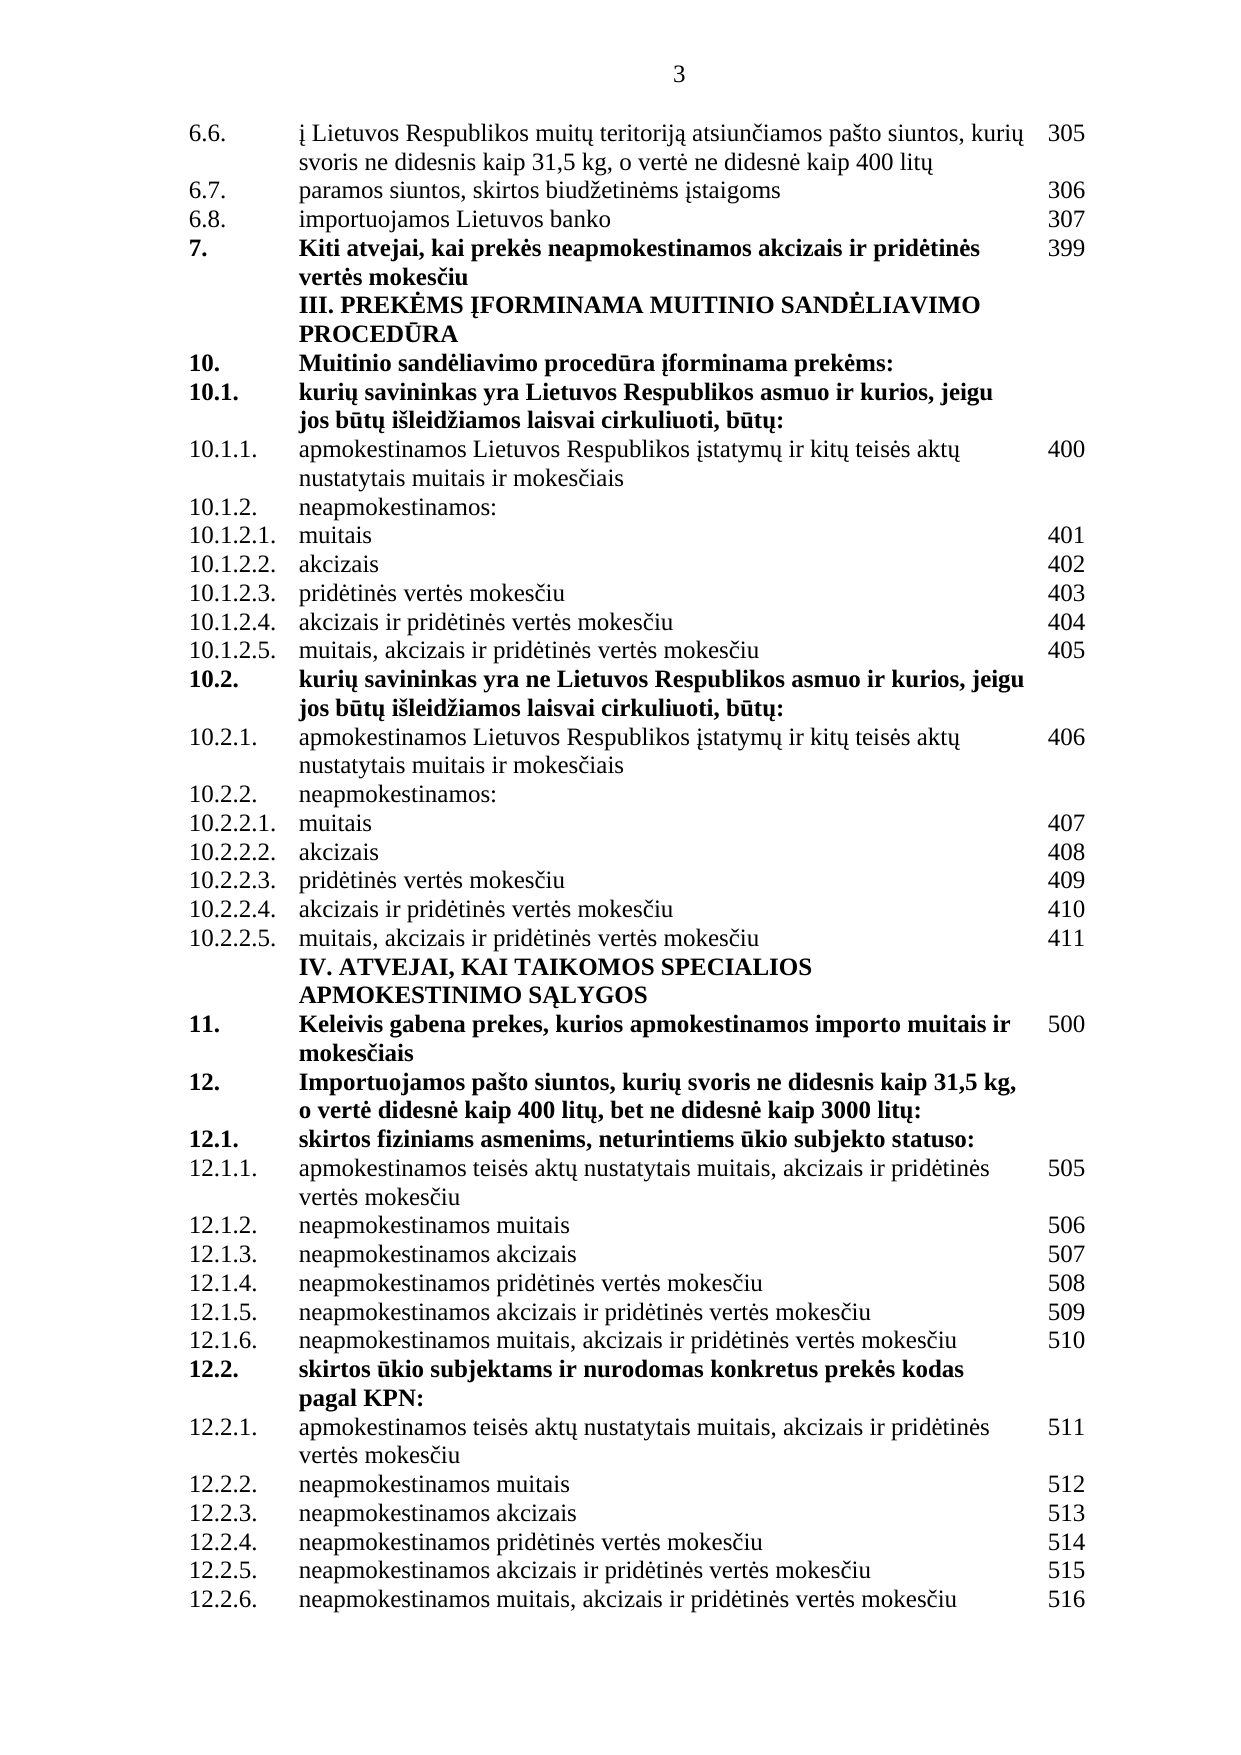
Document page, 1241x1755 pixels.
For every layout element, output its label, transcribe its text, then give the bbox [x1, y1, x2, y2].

table_cell [1036, 492, 1181, 521]
table_cell importuojamos Lietuvos banko [287, 204, 1036, 233]
table_cell 410 [1036, 894, 1181, 923]
table_cell 509 [1036, 1297, 1181, 1326]
table_cell 10.1.2.5. [177, 636, 287, 664]
table_cell Kiti atvejai, kai prekės neapmokestinamos akcizais ir pridėtinės vertės mokesčiu [287, 233, 1036, 291]
table_cell IV. ATVEJAI, KAI TAIKOMOS SPECIALIOS APMOKESTINIMO SĄLYGOS [287, 952, 1036, 1009]
table_cell 12.2. [177, 1354, 287, 1412]
table_cell pridėtinės vertės mokesčiu [287, 578, 1036, 607]
table_cell 12.2.4. [177, 1527, 287, 1556]
table_cell 11. [177, 1009, 287, 1067]
table_cell 10.2.2.2. [177, 837, 287, 866]
table_cell 10.1. [177, 377, 287, 434]
table_cell 12.1.6. [177, 1326, 287, 1354]
table_cell neapmokestinamos muitais [287, 1469, 1036, 1498]
table_cell 403 [1036, 578, 1181, 607]
table_cell apmokestinamos Lietuvos Respublikos įstatymų ir kitų teisės aktų nustatytais muitais ir mokesčiais [287, 722, 1036, 779]
table_cell 409 [1036, 866, 1181, 894]
table_cell 12.1.2. [177, 1211, 287, 1239]
table_cell akcizais [287, 837, 1036, 866]
table_cell 10.1.2.3. [177, 578, 287, 607]
table_cell 10.1.2. [177, 492, 287, 521]
table_cell 507 [1036, 1239, 1181, 1268]
table_cell Keleivis gabena prekes, kurios apmokestinamos importo muitais ir mokesčiais [287, 1009, 1036, 1067]
table_cell 10. [177, 348, 287, 377]
table_cell Importuojamos pašto siuntos, kurių svoris ne didesnis kaip 31,5 kg, o vertė didesnė kaip 400 litų, bet ne didesnė kaip 3000 litų: [287, 1067, 1036, 1124]
table_cell apmokestinamos teisės aktų nustatytais muitais, akcizais ir pridėtinės vertės mokesčiu [287, 1412, 1036, 1469]
table_cell [177, 291, 287, 348]
table_cell 10.2.2. [177, 779, 287, 808]
table_cell [1036, 291, 1181, 348]
table_cell 12.1. [177, 1124, 287, 1153]
table_cell 514 [1036, 1527, 1181, 1556]
table_cell III. PREKĖMS ĮFORMINAMA MUITINIO SANDĖLIAVIMO PROCEDŪRA [287, 291, 1036, 348]
table_cell 511 [1036, 1412, 1181, 1469]
table_cell 10.2.2.5. [177, 923, 287, 952]
table_cell 12.2.5. [177, 1556, 287, 1584]
table_cell [1036, 348, 1181, 377]
table_cell muitais, akcizais ir pridėtinės vertės mokesčiu [287, 636, 1036, 664]
table_cell 515 [1036, 1556, 1181, 1584]
table_cell 12.1.5. [177, 1297, 287, 1326]
table_cell 12.2.1. [177, 1412, 287, 1469]
table_cell 10.1.2.2. [177, 549, 287, 578]
table_cell 407 [1036, 808, 1181, 837]
table_cell 400 [1036, 434, 1181, 492]
table_cell 399 [1036, 233, 1181, 291]
table_cell 307 [1036, 204, 1181, 233]
table_cell neapmokestinamos: [287, 492, 1036, 521]
table_cell 12.2.6. [177, 1584, 287, 1613]
table_cell apmokestinamos Lietuvos Respublikos įstatymų ir kitų teisės aktų nustatytais muitais ir mokesčiais [287, 434, 1036, 492]
table_cell 10.2. [177, 664, 287, 722]
table_cell 506 [1036, 1211, 1181, 1239]
table_cell 306 [1036, 176, 1181, 204]
table_cell 512 [1036, 1469, 1181, 1498]
table_cell pridėtinės vertės mokesčiu [287, 866, 1036, 894]
table_cell 505 [1036, 1153, 1181, 1211]
table_cell 10.2.2.3. [177, 866, 287, 894]
table_cell [1036, 1124, 1181, 1153]
table_cell apmokestinamos teisės aktų nustatytais muitais, akcizais ir pridėtinės vertės mokesčiu [287, 1153, 1036, 1211]
table_cell 10.1.1. [177, 434, 287, 492]
table_cell 12.2.2. [177, 1469, 287, 1498]
table_cell 500 [1036, 1009, 1181, 1067]
table_cell 6.7. [177, 176, 287, 204]
table_cell 12.1.3. [177, 1239, 287, 1268]
table_cell [1036, 664, 1181, 722]
table_cell 7. [177, 233, 287, 291]
table_cell muitais [287, 808, 1036, 837]
table_cell 404 [1036, 607, 1181, 636]
table_cell [1036, 1354, 1181, 1412]
table_cell neapmokestinamos akcizais ir pridėtinės vertės mokesčiu [287, 1556, 1036, 1584]
table_cell 305 [1036, 118, 1181, 176]
table_cell [1036, 952, 1181, 1009]
table_cell skirtos ūkio subjektams ir nurodomas konkretus prekės kodas pagal KPN: [287, 1354, 1036, 1412]
table_cell 508 [1036, 1268, 1181, 1297]
table_cell 12.1.1. [177, 1153, 287, 1211]
table_cell neapmokestinamos muitais, akcizais ir pridėtinės vertės mokesčiu [287, 1326, 1036, 1354]
table_cell neapmokestinamos muitais, akcizais ir pridėtinės vertės mokesčiu [287, 1584, 1036, 1613]
table_cell 408 [1036, 837, 1181, 866]
table_cell 10.2.2.4. [177, 894, 287, 923]
table_cell neapmokestinamos pridėtinės vertės mokesčiu [287, 1527, 1036, 1556]
table_cell skirtos fiziniams asmenims, neturintiems ūkio subjekto statuso: [287, 1124, 1036, 1153]
table_cell paramos siuntos, skirtos biudžetinėms įstaigoms [287, 176, 1036, 204]
table_cell kurių savininkas yra Lietuvos Respublikos asmuo ir kurios, jeigu jos būtų išleidžiamos laisvai cirkuliuoti, būtų: [287, 377, 1036, 434]
table_cell neapmokestinamos pridėtinės vertės mokesčiu [287, 1268, 1036, 1297]
table_cell 10.1.2.1. [177, 521, 287, 549]
table_cell į Lietuvos Respublikos muitų teritoriją atsiunčiamos pašto siuntos, kurių svoris ne didesnis kaip 31,5 kg, o vertė ne didesnė kaip 400 litų [287, 118, 1036, 176]
table_cell 6.6. [177, 118, 287, 176]
table_cell Muitinio sandėliavimo procedūra įforminama prekėms: [287, 348, 1036, 377]
table_cell 406 [1036, 722, 1181, 779]
table_cell 401 [1036, 521, 1181, 549]
table_cell [177, 952, 287, 1009]
table_cell akcizais ir pridėtinės vertės mokesčiu [287, 607, 1036, 636]
table_cell kurių savininkas yra ne Lietuvos Respublikos asmuo ir kurios, jeigu jos būtų išleidžiamos laisvai cirkuliuoti, būtų: [287, 664, 1036, 722]
table_cell 516 [1036, 1584, 1181, 1613]
table_cell 510 [1036, 1326, 1181, 1354]
table_cell neapmokestinamos: [287, 779, 1036, 808]
table_cell [1036, 377, 1181, 434]
table_cell 405 [1036, 636, 1181, 664]
table_cell muitais, akcizais ir pridėtinės vertės mokesčiu [287, 923, 1036, 952]
table_cell neapmokestinamos akcizais [287, 1239, 1036, 1268]
table_cell 10.2.1. [177, 722, 287, 779]
table_cell akcizais [287, 549, 1036, 578]
table_cell 12.1.4. [177, 1268, 287, 1297]
table_cell 411 [1036, 923, 1181, 952]
table_cell muitais [287, 521, 1036, 549]
table_cell neapmokestinamos akcizais ir pridėtinės vertės mokesčiu [287, 1297, 1036, 1326]
table_cell 513 [1036, 1498, 1181, 1527]
table_cell 12.2.3. [177, 1498, 287, 1527]
table_cell neapmokestinamos muitais [287, 1211, 1036, 1239]
table_cell akcizais ir pridėtinės vertės mokesčiu [287, 894, 1036, 923]
table_cell [1036, 1067, 1181, 1124]
table_cell 10.1.2.4. [177, 607, 287, 636]
table_cell 6.8. [177, 204, 287, 233]
table_cell [1036, 779, 1181, 808]
table_cell 10.2.2.1. [177, 808, 287, 837]
table_cell 12. [177, 1067, 287, 1124]
table_cell 402 [1036, 549, 1181, 578]
table_cell neapmokestinamos akcizais [287, 1498, 1036, 1527]
